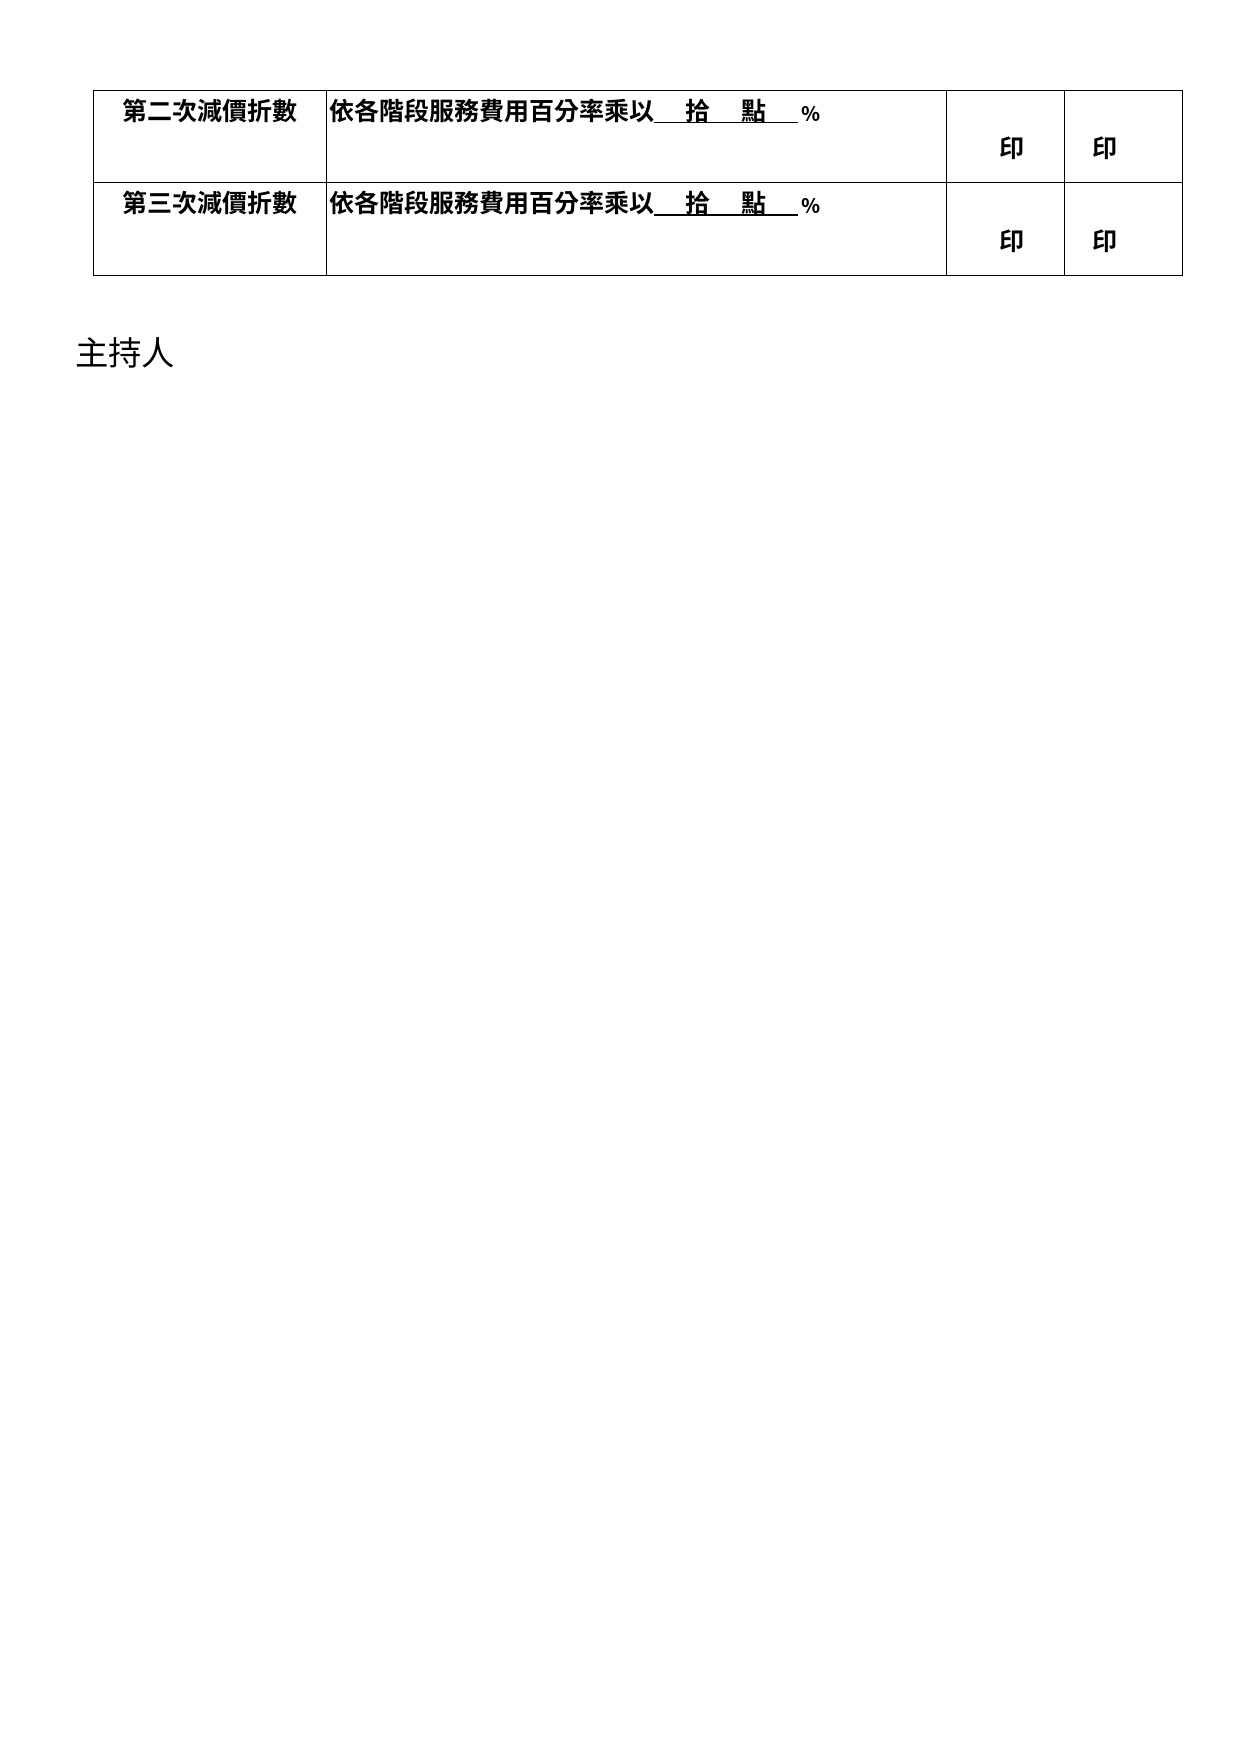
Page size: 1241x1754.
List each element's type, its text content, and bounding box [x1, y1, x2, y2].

table_cell 印 [947, 91, 1064, 182]
table_cell 印 [1065, 183, 1182, 275]
table_cell 印 [1065, 91, 1182, 182]
table_cell 第二次減價折數 [94, 91, 326, 182]
table_cell 印 [947, 183, 1064, 275]
text 主持人 [75, 314, 1165, 389]
table_cell 依各階段服務費用百分率乘以 拾 點 ﹪ [327, 183, 946, 275]
table_cell 第三次減價折數 [94, 183, 326, 275]
table_cell 依各階段服務費用百分率乘以 拾 點 ﹪ [327, 91, 946, 182]
